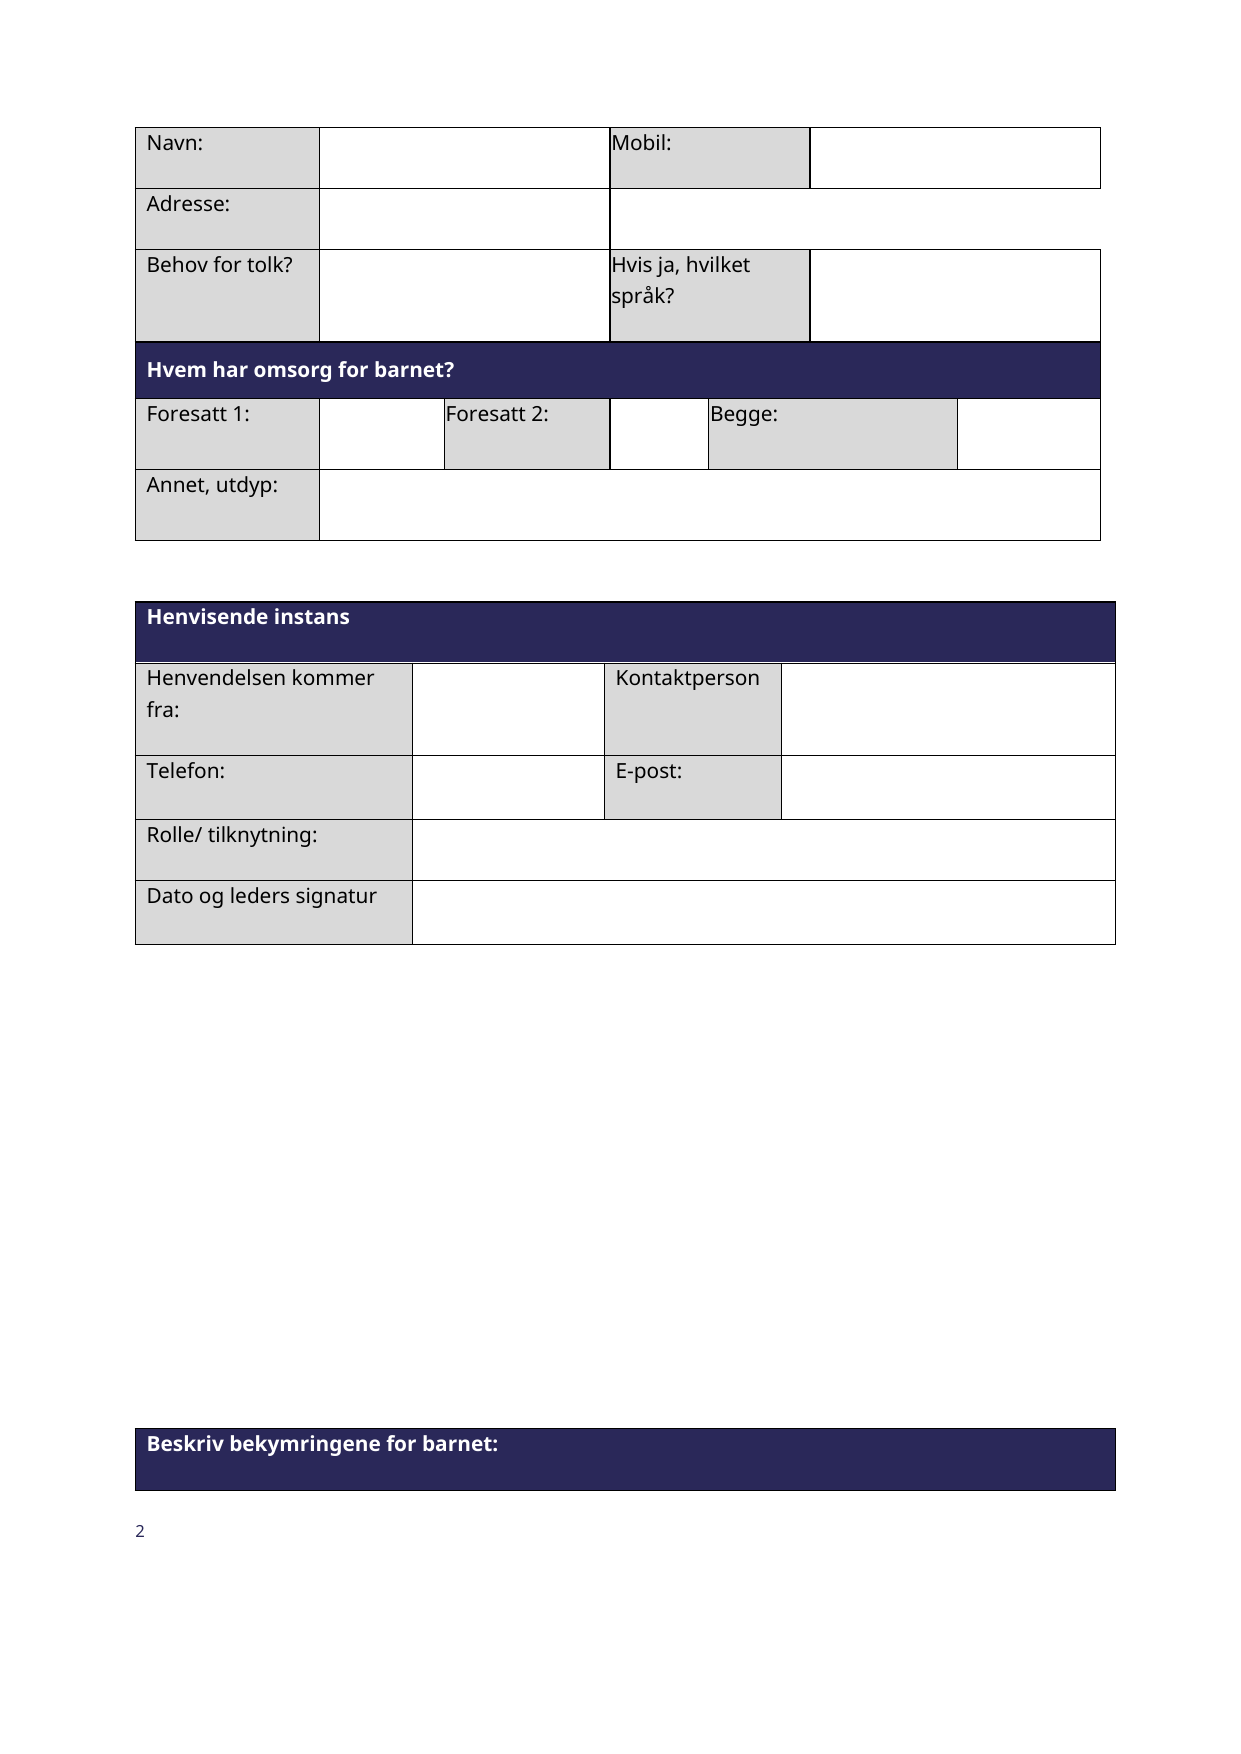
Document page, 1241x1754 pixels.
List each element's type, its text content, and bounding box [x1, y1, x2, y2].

table_cell [320, 399, 444, 469]
table_cell [413, 881, 1115, 944]
table_header Beskriv bekymringene for barnet: [136, 1429, 1115, 1490]
table_cell [413, 756, 604, 819]
table_cell [957, 189, 1101, 249]
table_cell [320, 250, 609, 341]
table_cell [811, 250, 1100, 341]
table_cell [413, 664, 604, 755]
table_cell [320, 189, 609, 249]
table_cell Telefon: [136, 756, 412, 819]
table_cell [611, 399, 708, 469]
table_cell Navn: [136, 128, 319, 188]
table_cell [320, 470, 1100, 540]
table_cell [811, 128, 1100, 188]
table_cell Dato og leders signatur [136, 881, 412, 944]
table_cell E-post: [605, 756, 781, 819]
table_cell [611, 189, 654, 249]
table_cell Kontaktperson [605, 664, 781, 755]
table_cell Behov for tolk? [136, 250, 319, 341]
table_cell Rolle/ tilknytning: [136, 820, 412, 880]
table_cell Annet, utdyp: [136, 470, 319, 540]
table_cell Hvis ja, hvilket språk? [611, 250, 809, 341]
table_cell [654, 189, 709, 249]
table_cell Hvem har omsorg for barnet? [136, 343, 1100, 398]
table_cell Mobil: [611, 128, 809, 188]
table_cell [782, 756, 1115, 819]
table_cell Begge: [709, 399, 957, 469]
table_cell [320, 128, 609, 188]
table_cell [958, 399, 1100, 469]
table_cell [810, 189, 868, 249]
table_cell Adresse: [136, 189, 319, 249]
table_cell [782, 664, 1115, 755]
table_header Henvisende instans [136, 603, 1115, 662]
table_cell [868, 189, 957, 249]
table_cell [709, 189, 810, 249]
table_cell Henvendelsen kommer fra: [136, 664, 412, 755]
table_cell Foresatt 2: [445, 399, 609, 469]
table_cell Foresatt 1: [136, 399, 319, 469]
table_cell [413, 820, 1115, 880]
